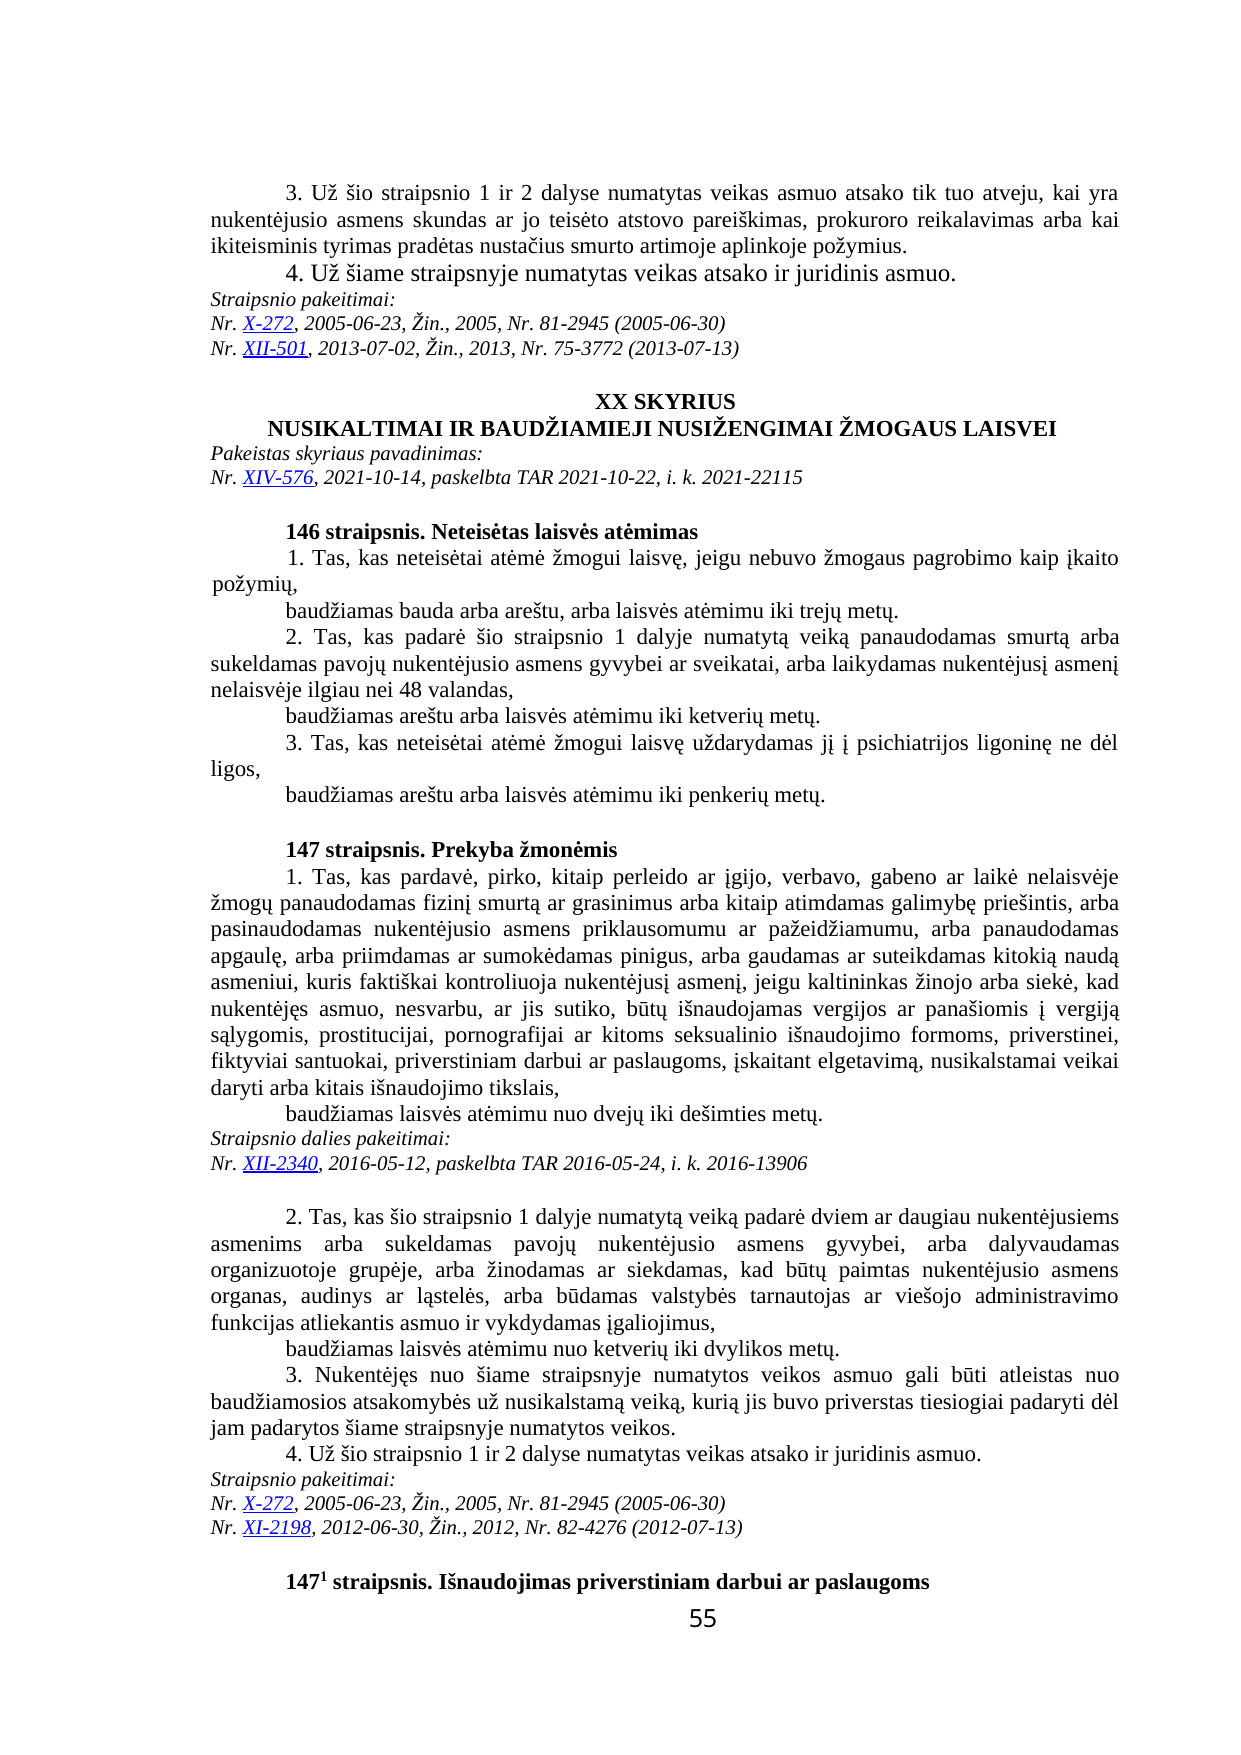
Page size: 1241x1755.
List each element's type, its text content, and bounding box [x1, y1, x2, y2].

text Straipsnio dalies pakeitimai: [210, 1126, 1120, 1150]
text 1. Tas, kas neteisėtai atėmė žmogui laisvę, jeigu nebuvo žmogaus pagrobimo kaip įkaito požymių, [212, 544, 1120, 597]
text 2. Tas, kas padarė šio straipsnio 1 dalyje numatytą veiką panaudodamas smurtą arba sukeldamas pavojų nukentėjusio asmens gyvybei ar sveikatai, arba laikydamas nukentėjusį asmenį nelaisvėje ilgiau nei 48 valandas, [210, 623, 1120, 702]
text NUSIKALTIMAI IR BAUDŽIAMIEJI NUSIŽENGIMAI ŽMOGAUS LAISVEI [210, 414, 1120, 441]
text baudžiamas areštu arba laisvės atėmimu iki ketverių metų. [210, 702, 1120, 729]
text XX skyrius [210, 388, 1120, 414]
text 4. Už šio straipsnio 1 ir 2 dalyse numatytas veikas atsako ir juridinis asmuo. [210, 1440, 1120, 1467]
text 2. Tas, kas šio straipsnio 1 dalyje numatytą veiką padarė dviem ar daugiau nukentėjusiems asmenims arba sukeldamas pavojų nukentėjusio asmens gyvybei, arba dalyvaudamas organizuotoje grupėje, arba žinodamas ar siekdamas, kad būtų paimtas nukentėjusio asmens organas, audinys ar ląstelės, arba būdamas valstybės tarnautojas ar viešojo administravimo funkcijas atliekantis asmuo ir vykdydamas įgaliojimus, [210, 1203, 1120, 1335]
text Nr. XII-501, 2013-07-02, Žin., 2013, Nr. 75-3772 (2013-07-13) [210, 335, 1120, 359]
text baudžiamas laisvės atėmimu nuo ketverių iki dvylikos metų. [210, 1335, 1120, 1361]
text Nr. XI-2198, 2012-06-30, Žin., 2012, Nr. 82-4276 (2012-07-13) [210, 1515, 1120, 1539]
text 146 straipsnis. Neteisėtas laisvės atėmimas [210, 518, 1120, 544]
text Nr. XIV-576, 2021-10-14, paskelbta TAR 2021-10-22, i. k. 2021-22115 [210, 465, 1120, 489]
text baudžiamas bauda arba areštu, arba laisvės atėmimu iki trejų metų. [210, 597, 1120, 623]
text 3. Nukentėjęs nuo šiame straipsnyje numatytos veikos asmuo gali būti atleistas nuo baudžiamosios atsakomybės už nusikalstamą veiką, kurią jis buvo priverstas tiesiogiai padaryti dėl jam padarytos šiame straipsnyje numatytos veikos. [210, 1361, 1120, 1440]
text baudžiamas areštu arba laisvės atėmimu iki penkerių metų. [210, 781, 1120, 808]
text 3. Tas, kas neteisėtai atėmė žmogui laisvę uždarydamas jį į psichiatrijos ligoninę ne dėl ligos, [210, 729, 1120, 781]
text Pakeistas skyriaus pavadinimas: [210, 441, 1120, 465]
text baudžiamas laisvės atėmimu nuo dvejų iki dešimties metų. [210, 1100, 1120, 1126]
text Straipsnio pakeitimai: [210, 1467, 1120, 1491]
text Nr. X-272, 2005-06-23, Žin., 2005, Nr. 81-2945 (2005-06-30) [210, 1491, 1120, 1515]
text 147 straipsnis. Prekyba žmonėmis [210, 836, 1120, 863]
text 1471 straipsnis. Išnaudojimas priverstiniam darbui ar paslaugoms [210, 1568, 1120, 1594]
text Nr. X-272, 2005-06-23, Žin., 2005, Nr. 81-2945 (2005-06-30) [210, 311, 1120, 335]
text Nr. XII-2340, 2016-05-12, paskelbta TAR 2016-05-24, i. k. 2016-13906 [210, 1150, 1120, 1174]
text 4. Už šiame straipsnyje numatytas veikas atsako ir juridinis asmuo. [210, 258, 1120, 287]
text Straipsnio pakeitimai: [210, 287, 1120, 311]
text 1. Tas, kas pardavė, pirko, kitaip perleido ar įgijo, verbavo, gabeno ar laikė nelaisvėje žmogų panaudodamas fizinį smurtą ar grasinimus arba kitaip atimdamas galimybę priešintis, arba pasinaudodamas nukentėjusio asmens priklausomumu ar pažeidžiamumu, arba panaudodamas apgaulę, arba priimdamas ar sumokėdamas pinigus, arba gaudamas ar suteikdamas kitokią naudą asmeniui, kuris faktiškai kontroliuoja nukentėjusį asmenį, jeigu kaltininkas žinojo arba siekė, kad nukentėjęs asmuo, nesvarbu, ar jis sutiko, būtų išnaudojamas vergijos ar panašiomis į vergiją sąlygomis, prostitucijai, pornografijai ar kitoms seksualinio išnaudojimo formoms, priverstinei, fiktyviai santuokai, priverstiniam darbui ar paslaugoms, įskaitant elgetavimą, nusikalstamai veikai daryti arba kitais išnaudojimo tikslais, [210, 863, 1120, 1100]
text 3. Už šio straipsnio 1 ir 2 dalyse numatytas veikas asmuo atsako tik tuo atveju, kai yra nukentėjusio asmens skundas ar jo teisėto atstovo pareiškimas, prokuroro reikalavimas arba kai ikiteisminis tyrimas pradėtas nustačius smurto artimoje aplinkoje požymius. [210, 179, 1120, 258]
